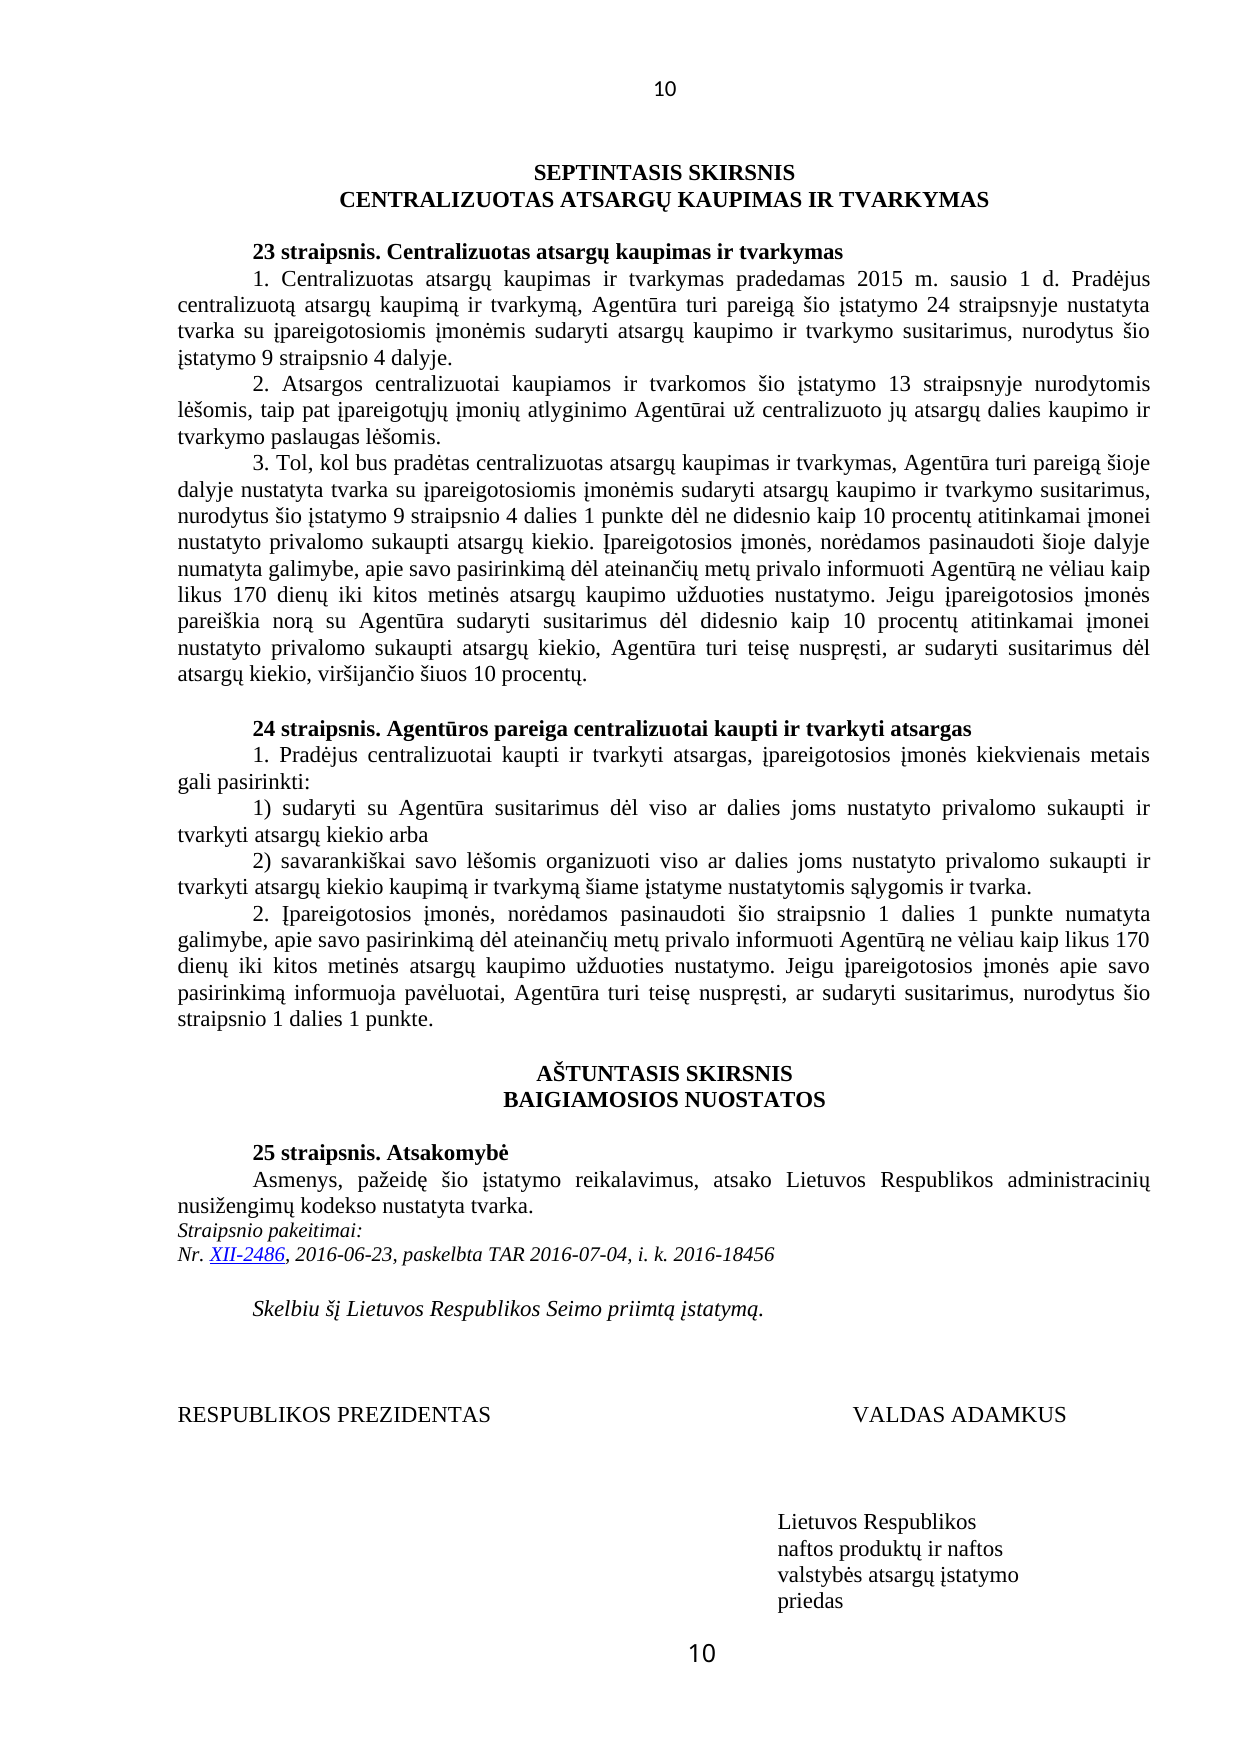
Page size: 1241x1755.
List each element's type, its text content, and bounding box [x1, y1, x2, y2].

text valstybės atsargų įstatymo [177, 1561, 1152, 1587]
text 2) savarankiškai savo lėšomis organizuoti viso ar dalies joms nustatyto privalomo sukaupti ir tvarkyti atsargų kiekio kaupimą ir tvarkymą šiame įstatyme nustatytomis sąlygomis ir tvarka. [177, 847, 1152, 900]
text Nr. XII-2486, 2016-06-23, paskelbta TAR 2016-07-04, i. k. 2016-18456 [177, 1242, 1152, 1266]
text 2. Atsargos centralizuotai kaupiamos ir tvarkomos šio įstatymo 13 straipsnyje nurodytomis lėšomis, taip pat įpareigotųjų įmonių atlyginimo Agentūrai už centralizuoto jų atsargų dalies kaupimo ir tvarkymo paslaugas lėšomis. [177, 370, 1152, 449]
text CENTRALIZUOTAS ATSARGŲ KAUPIMAS IR TVARKYMAS [177, 186, 1152, 212]
text 3. Tol, kol bus pradėtas centralizuotas atsargų kaupimas ir tvarkymas, Agentūra turi pareigą šioje dalyje nustatyta tvarka su įpareigotosiomis įmonėmis sudaryti atsargų kaupimo ir tvarkymo susitarimus, nurodytus šio įstatymo 9 straipsnio 4 dalies 1 punkte dėl ne didesnio kaip 10 procentų atitinkamai įmonei nustatyto privalomo sukaupti atsargų kiekio. Įpareigotosios įmonės, norėdamos pasinaudoti šioje dalyje numatyta galimybe, apie savo pasirinkimą dėl ateinančių metų privalo informuoti Agentūrą ne vėliau kaip likus 170 dienų iki kitos metinės atsargų kaupimo užduoties nustatymo. Jeigu įpareigotosios įmonės pareiškia norą su Agentūra sudaryti susitarimus dėl didesnio kaip 10 procentų atitinkamai įmonei nustatyto privalomo sukaupti atsargų kiekio, Agentūra turi teisę nuspręsti, ar sudaryti susitarimus dėl atsargų kiekio, viršijančio šiuos 10 procentų. [177, 449, 1152, 686]
text Straipsnio pakeitimai: [177, 1218, 1152, 1242]
text 2. Įpareigotosios įmonės, norėdamos pasinaudoti šio straipsnio 1 dalies 1 punkte numatyta galimybe, apie savo pasirinkimą dėl ateinančių metų privalo informuoti Agentūrą ne vėliau kaip likus 170 dienų iki kitos metinės atsargų kaupimo užduoties nustatymo. Jeigu įpareigotosios įmonės apie savo pasirinkimą informuoja pavėluotai, Agentūra turi teisę nuspręsti, ar sudaryti susitarimus, nurodytus šio straipsnio 1 dalies 1 punkte. [177, 900, 1152, 1031]
text 23 straipsnis. Centralizuotas atsargų kaupimas ir tvarkymas [177, 238, 1152, 265]
text naftos produktų ir naftos [177, 1535, 1152, 1561]
text RESPUBLIKOS PREZIDENTAS VALDAS ADAMKUS [177, 1401, 1152, 1427]
text 24 straipsnis. Agentūros pareiga centralizuotai kaupti ir tvarkyti atsargas [252, 715, 1152, 742]
text Skelbiu šį Lietuvos Respublikos Seimo priimtą įstatymą. [177, 1295, 1152, 1322]
text SEPTINTASIS SKIRSNIS [177, 159, 1152, 186]
text Asmenys, pažeidę šio įstatymo reikalavimus, atsako Lietuvos Respublikos administracinių nusižengimų kodekso nustatyta tvarka. [177, 1166, 1152, 1218]
text 1. Centralizuotas atsargų kaupimas ir tvarkymas pradedamas 2015 m. sausio 1 d. Pradėjus centralizuotą atsargų kaupimą ir tvarkymą, Agentūra turi pareigą šio įstatymo 24 straipsnyje nustatyta tvarka su įpareigotosiomis įmonėmis sudaryti atsargų kaupimo ir tvarkymo susitarimus, nurodytus šio įstatymo 9 straipsnio 4 dalyje. [177, 265, 1152, 370]
text priedas [177, 1587, 1152, 1614]
text BAIGIAMOSIOS NUOSTATOS [177, 1087, 1152, 1113]
text 1) sudaryti su Agentūra susitarimus dėl viso ar dalies joms nustatyto privalomo sukaupti ir tvarkyti atsargų kiekio arba [177, 794, 1152, 847]
text Lietuvos Respublikos [177, 1508, 1152, 1535]
text 25 straipsnis. Atsakomybė [177, 1139, 1152, 1166]
text 1. Pradėjus centralizuotai kaupti ir tvarkyti atsargas, įpareigotosios įmonės kiekvienais metais gali pasirinkti: [177, 742, 1152, 794]
text AŠTUNTASIS SKIRSNIS [177, 1060, 1152, 1087]
